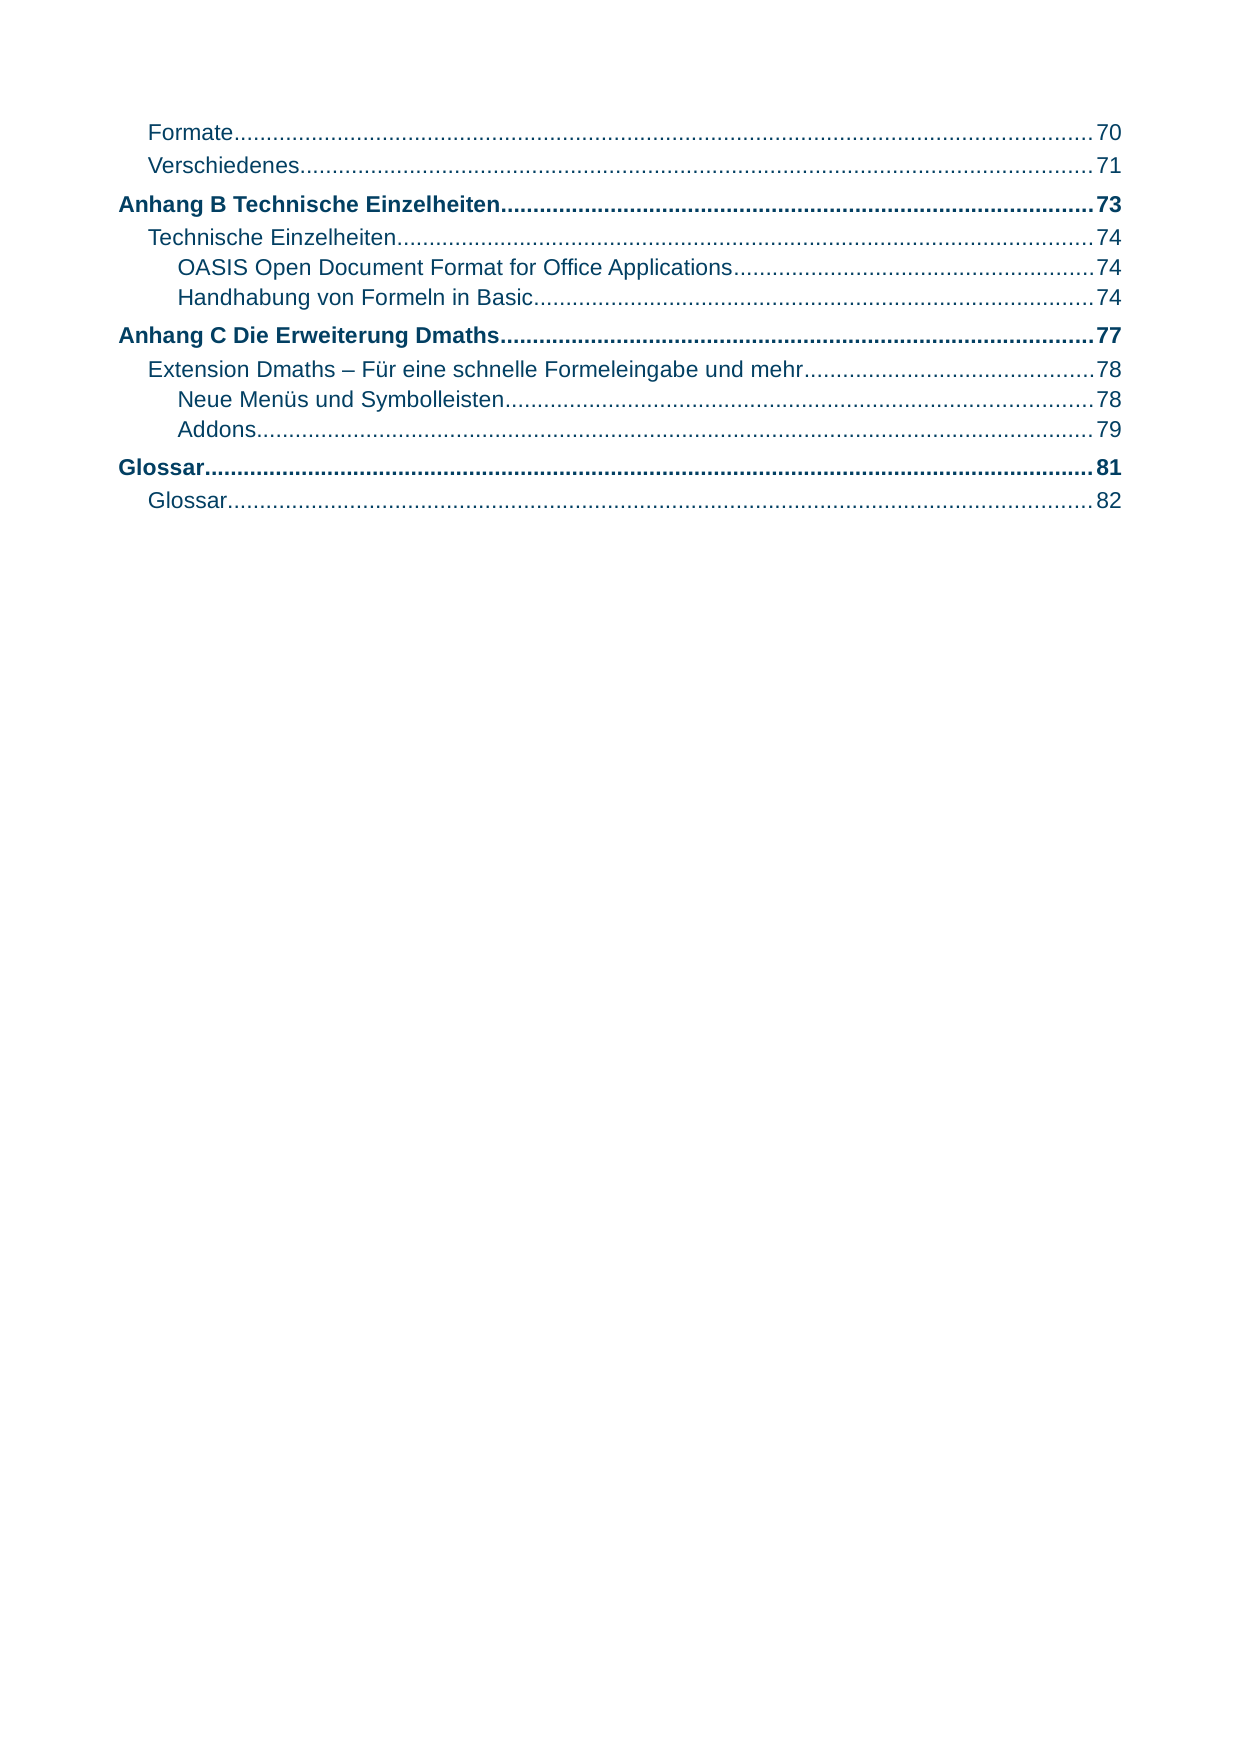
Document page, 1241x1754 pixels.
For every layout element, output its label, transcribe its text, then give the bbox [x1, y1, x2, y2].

text Neue Menüs und Symbolleisten 78 [177, 385, 1122, 412]
text Formate 70 [148, 118, 1122, 145]
text Glossar 81 [118, 454, 1122, 481]
text Extension Dmaths – Für eine schnelle Formeleingabe und mehr 78 [148, 355, 1122, 382]
text Glossar 82 [148, 487, 1122, 514]
text Anhang B Technische Einzelheiten 73 [118, 190, 1122, 217]
text Handhabung von Formeln in Basic 74 [177, 283, 1122, 310]
text Anhang C Die Erweiterung Dmaths 77 [118, 322, 1122, 349]
text Technische Einzelheiten 74 [148, 223, 1122, 250]
text Addons 79 [177, 415, 1122, 442]
text Verschiedenes 71 [148, 151, 1122, 178]
text OASIS Open Document Format for Office Applications 74 [177, 253, 1122, 280]
